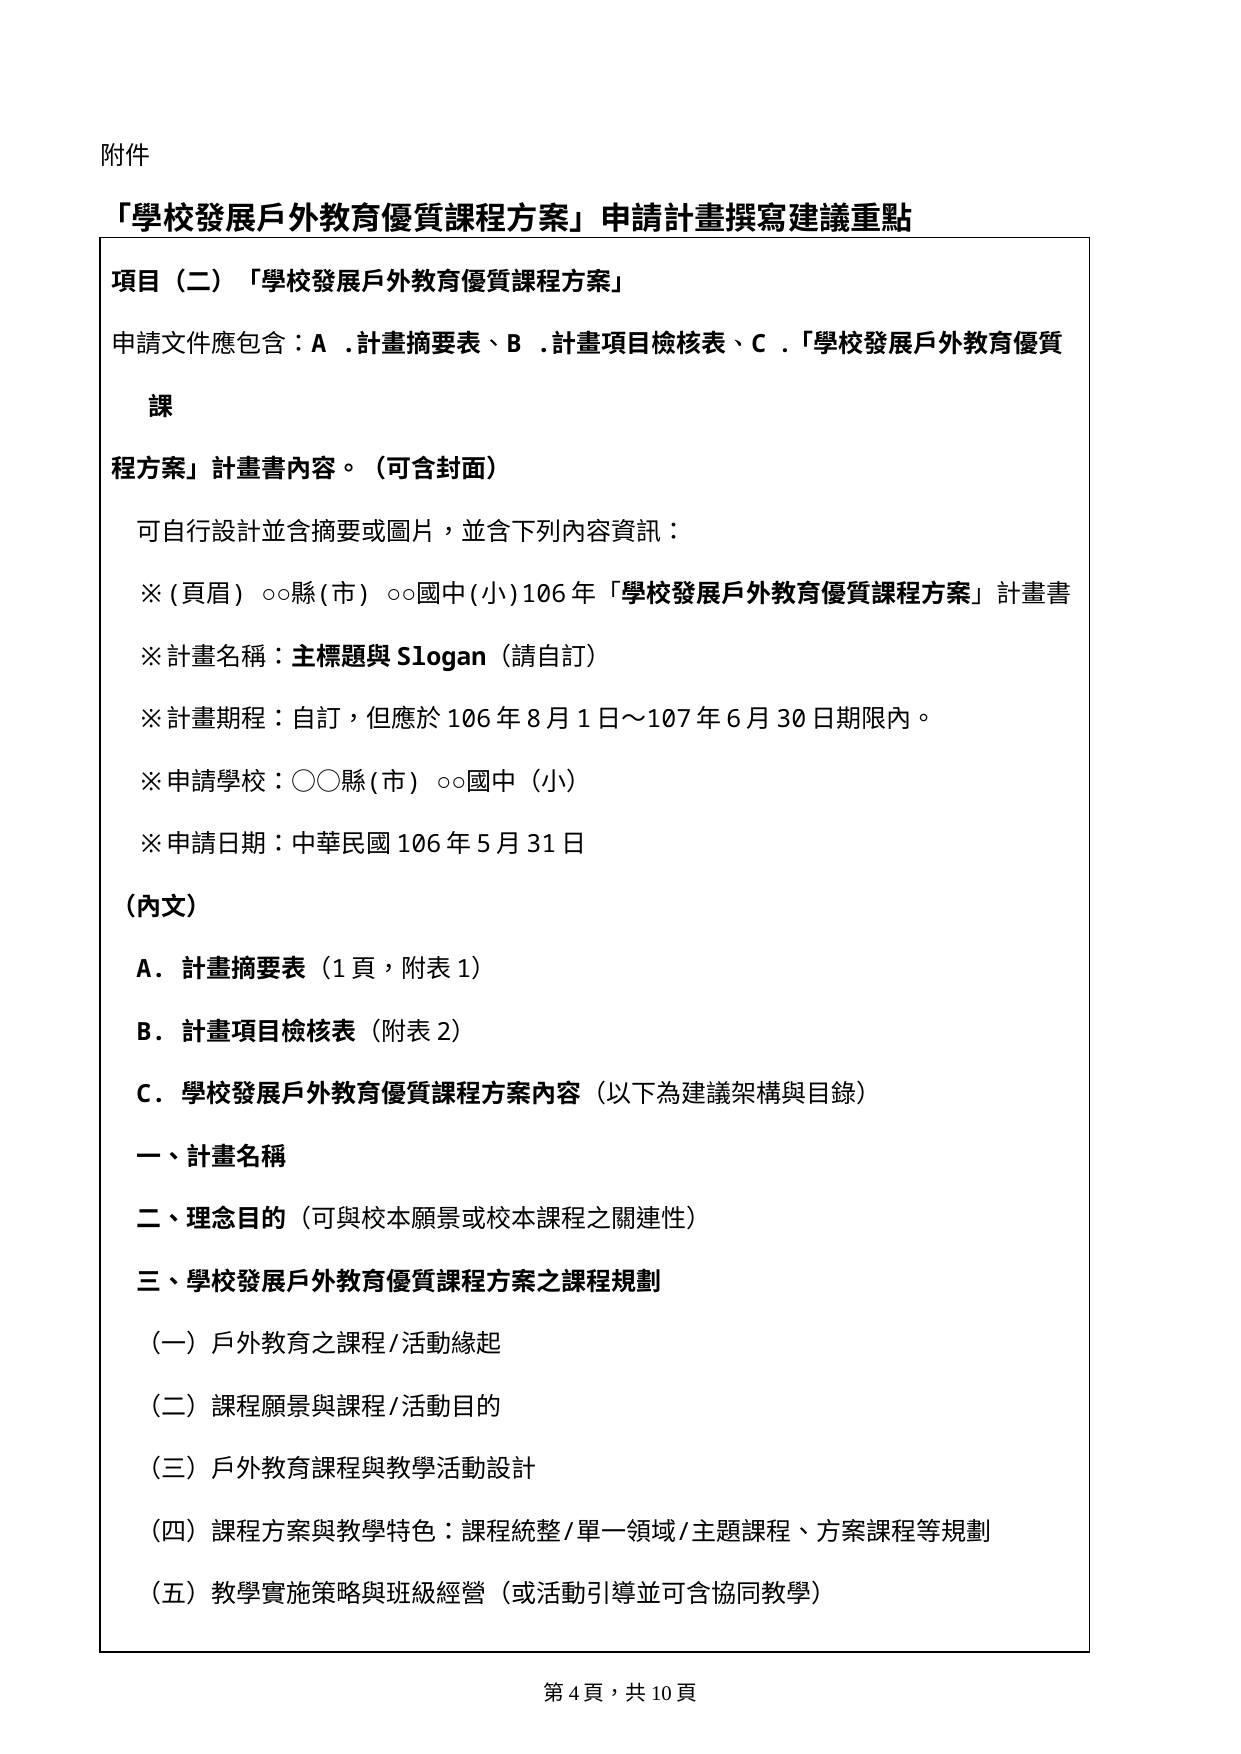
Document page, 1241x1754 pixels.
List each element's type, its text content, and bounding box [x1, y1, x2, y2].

text 附件 [100, 112, 1140, 174]
table_header 項目（二）「學校發展戶外教育優質課程方案」 申請文件應包含：A .計畫摘要表、B .計畫項目檢核表、C .「學校發展戶外教育優質課 程方案」計畫書內容。（可含封面） 可自行設計並含摘要或圖片，並含下列內容資訊： ※(頁眉) ○○縣(市) ○○國中(小)106年「學校發展戶外教育優質課程方案」計畫書 ※計畫名稱：主標題與Slogan（請自訂） ※計畫期程：自訂，但應於106年8月1日～107年6月30日期限內。 ※申請學校：○○縣(市) ○○國中（小） ※申請日期：中華民國106年5月31日 （內文） A. 計畫摘要表（1頁，附表1） B. 計畫項目檢核表（附表2） C. 學校發展戶外教育優質課程方案內容（以下為建議架構與目錄） 一、計畫名稱 二、理念目的（可與校本願景或校本課程之關連性） 三、學校發展戶外教育優質課程方案之課程規劃 （一）戶外教育之課程/活動緣起 （二）課程願景與課程/活動目的 （三）戶外教育課程與教學活動設計 （四）課程方案與教學特色：課程統整/單一領域/主題課程、方案課程等規劃 （五）教學實施策略與班級經營（或活動引導並可含協同教學） [101, 238, 1089, 1651]
text 「學校發展戶外教育優質課程方案」申請計畫撰寫建議重點 [100, 174, 1140, 237]
